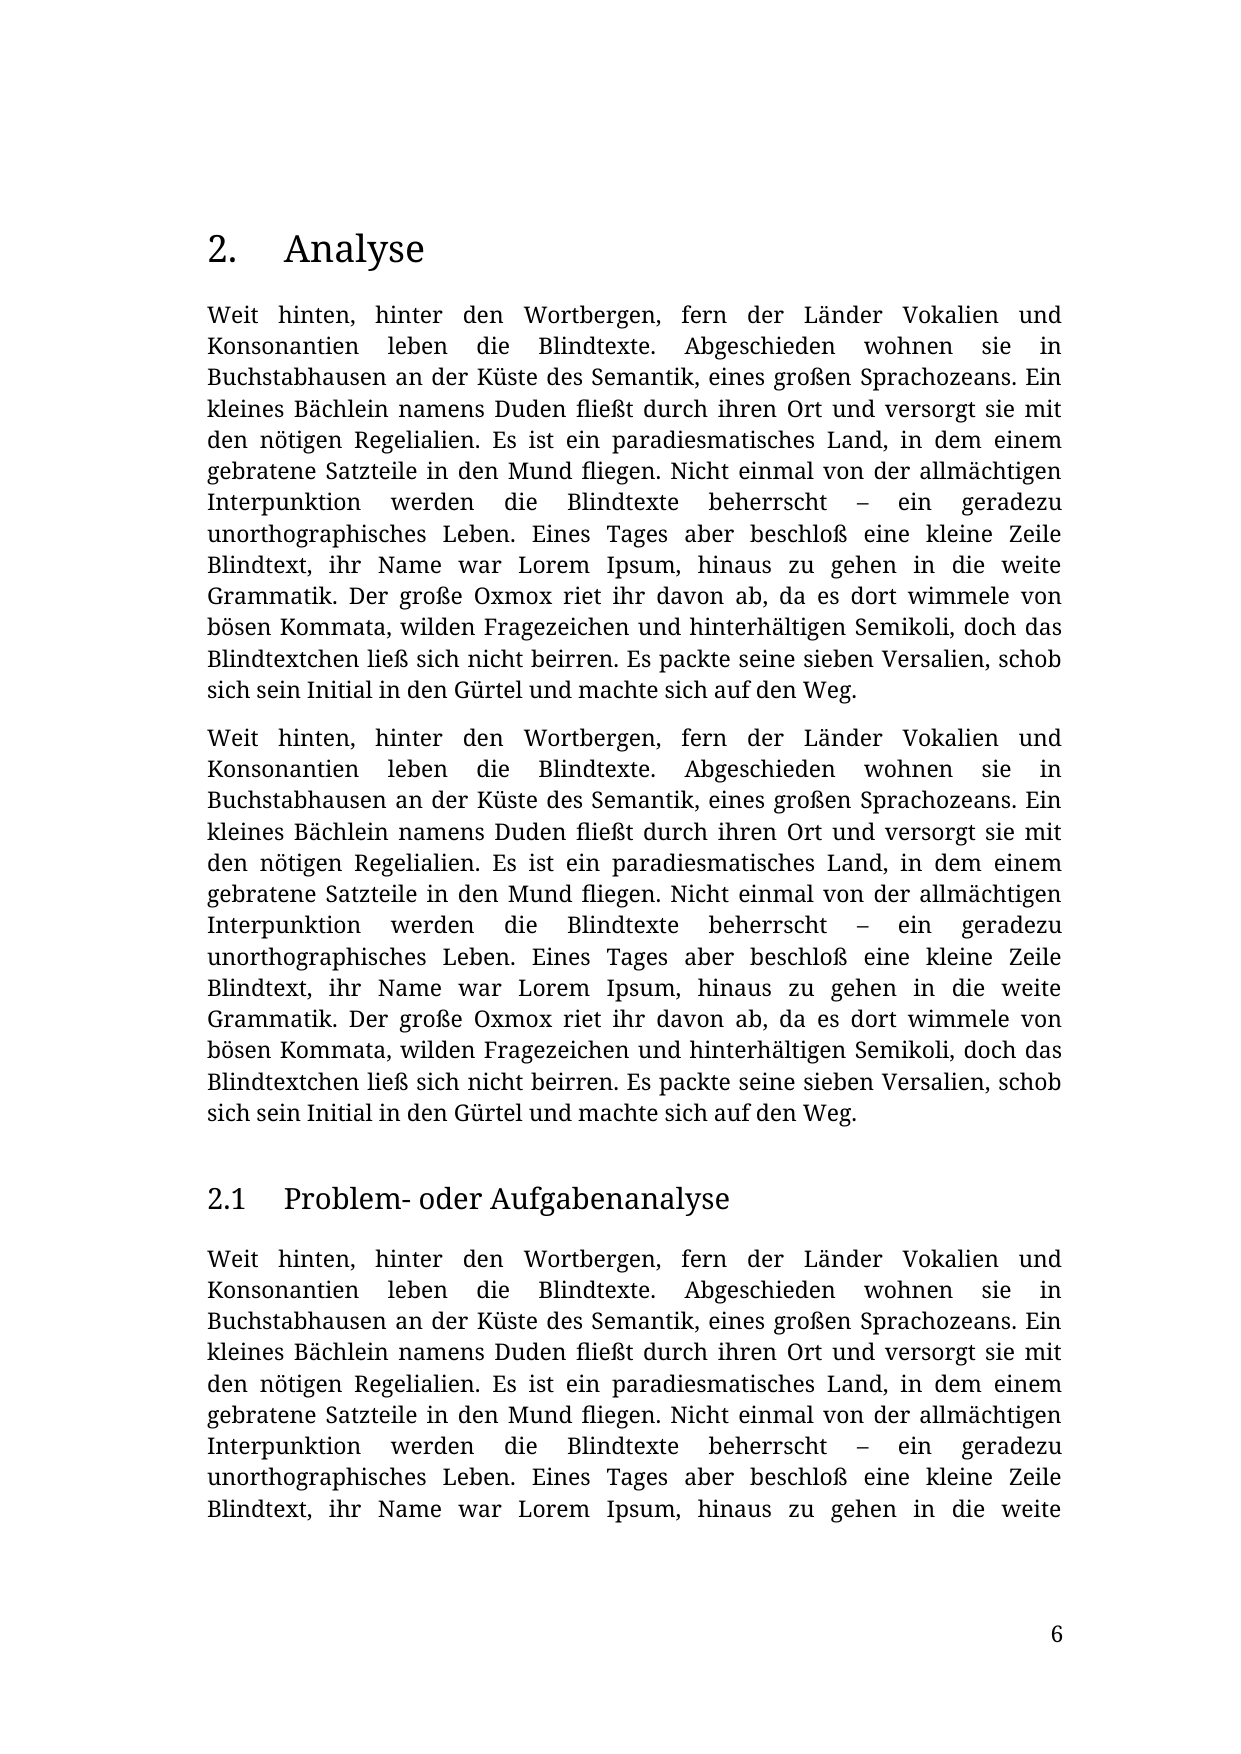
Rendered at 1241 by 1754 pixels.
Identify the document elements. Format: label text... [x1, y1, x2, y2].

text Weit hinten, hinter den Wortbergen, fern der Länder Vokalien und Konsonantien leben die Blindtexte. Abgeschieden wohnen sie in Buchstabhausen an der Küste des Semantik, eines großen Sprachozeans. Ein kleines Bächlein namens Duden fließt durch ihren Ort und versorgt sie mit den nötigen Regelialien. Es ist ein paradiesmatisches Land, in dem einem gebratene Satzteile in den Mund fliegen. Nicht einmal von der allmächtigen Interpunktion werden die Blindtexte beherrscht – ein geradezu unorthographisches Leben. Eines Tages aber beschloß eine kleine Zeile Blindtext, ihr Name war Lorem Ipsum, hinaus zu gehen in die weite Grammatik. Der große Oxmox riet ihr davon ab, da es dort wimmele von bösen Kommata, wilden Fragezeichen und hinterhältigen Semikoli, doch das Blindtextchen ließ sich nicht beirren. Es packte seine sieben Versalien, schob sich sein Initial in den Gürtel und machte sich auf den Weg. [207, 299, 1063, 705]
subtitle Problem- oder Aufgabenanalyse [207, 1178, 1063, 1218]
text Weit hinten, hinter den Wortbergen, fern der Länder Vokalien und Konsonantien leben die Blindtexte. Abgeschieden wohnen sie in Buchstabhausen an der Küste des Semantik, eines großen Sprachozeans. Ein kleines Bächlein namens Duden fließt durch ihren Ort und versorgt sie mit den nötigen Regelialien. Es ist ein paradiesmatisches Land, in dem einem gebratene Satzteile in den Mund fliegen. Nicht einmal von der allmächtigen Interpunktion werden die Blindtexte beherrscht – ein geradezu unorthographisches Leben. Eines Tages aber beschloß eine kleine Zeile Blindtext, ihr Name war Lorem Ipsum, hinaus zu gehen in die weite [207, 1243, 1063, 1524]
subtitle Analyse [207, 223, 1063, 274]
text Weit hinten, hinter den Wortbergen, fern der Länder Vokalien und Konsonantien leben die Blindtexte. Abgeschieden wohnen sie in Buchstabhausen an der Küste des Semantik, eines großen Sprachozeans. Ein kleines Bächlein namens Duden fließt durch ihren Ort und versorgt sie mit den nötigen Regelialien. Es ist ein paradiesmatisches Land, in dem einem gebratene Satzteile in den Mund fliegen. Nicht einmal von der allmächtigen Interpunktion werden die Blindtexte beherrscht – ein geradezu unorthographisches Leben. Eines Tages aber beschloß eine kleine Zeile Blindtext, ihr Name war Lorem Ipsum, hinaus zu gehen in die weite Grammatik. Der große Oxmox riet ihr davon ab, da es dort wimmele von bösen Kommata, wilden Fragezeichen und hinterhältigen Semikoli, doch das Blindtextchen ließ sich nicht beirren. Es packte seine sieben Versalien, schob sich sein Initial in den Gürtel und machte sich auf den Weg. [207, 722, 1063, 1128]
